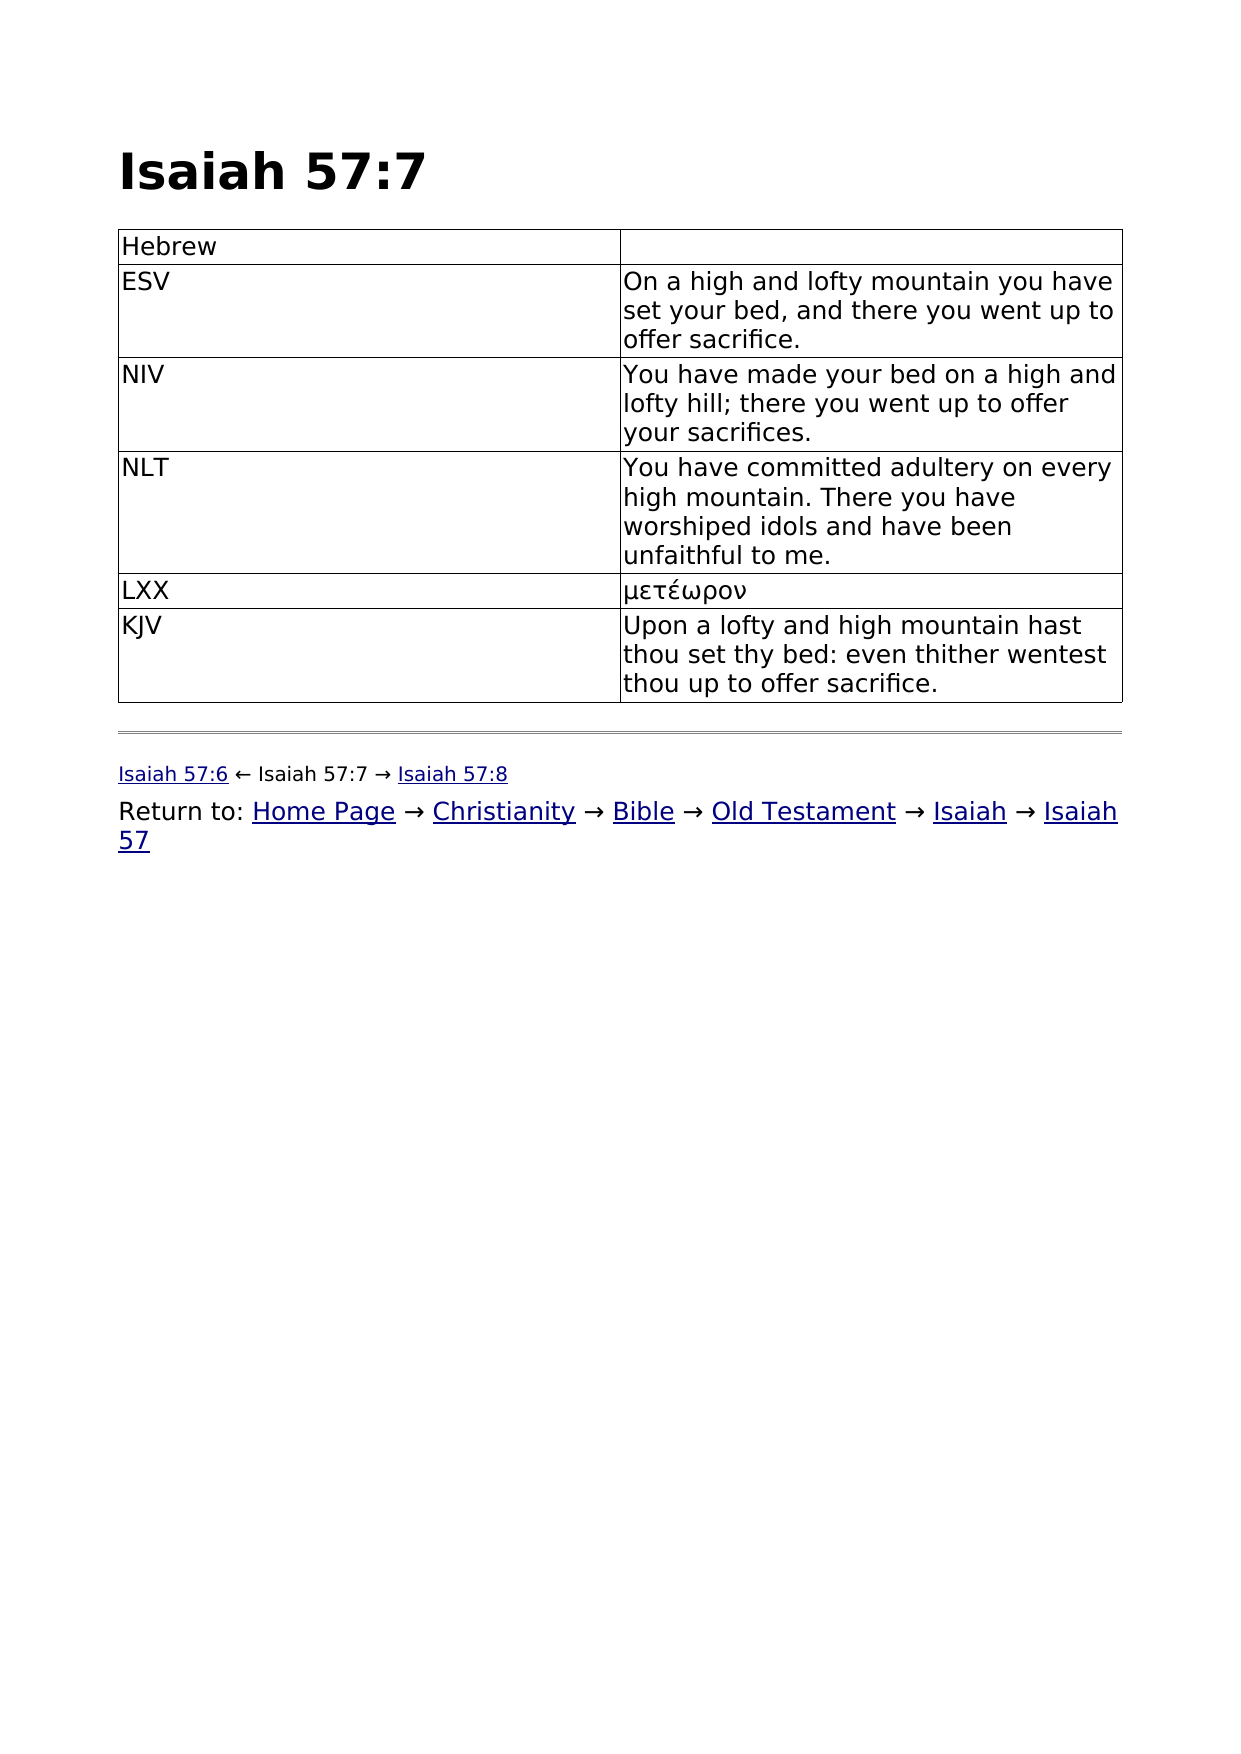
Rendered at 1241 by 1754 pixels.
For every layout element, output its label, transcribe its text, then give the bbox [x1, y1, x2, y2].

table_cell NLT [119, 452, 620, 573]
text Return to: Home Page → Christianity → Bible → Old Testament → Isaiah → Isaiah 57 [118, 797, 1122, 855]
table_cell On a high and lofty mountain you have set your bed, and there you went up to offer sacrifice. [621, 265, 1122, 357]
table_cell KJV [119, 609, 620, 702]
table_header [621, 230, 1122, 264]
table_cell ESV [119, 265, 620, 357]
text Isaiah 57:6 ← Isaiah 57:7 → Isaiah 57:8 [118, 763, 1122, 797]
table_cell Upon a lofty and high mountain hast thou set thy bed: even thither wentest thou up to offer sacrifice. [621, 609, 1122, 702]
table_cell You have committed adultery on every high mountain. There you have worshiped idols and have been unfaithful to me. [621, 452, 1122, 573]
table_cell NIV [119, 358, 620, 451]
table_cell You have made your bed on a high and lofty hill; there you went up to offer your sacrifices. [621, 358, 1122, 451]
table_cell μετέωρον [621, 574, 1122, 608]
subtitle Isaiah 57:7 [118, 143, 1122, 201]
table_cell LXX [119, 574, 620, 608]
table_header Hebrew [119, 230, 620, 264]
